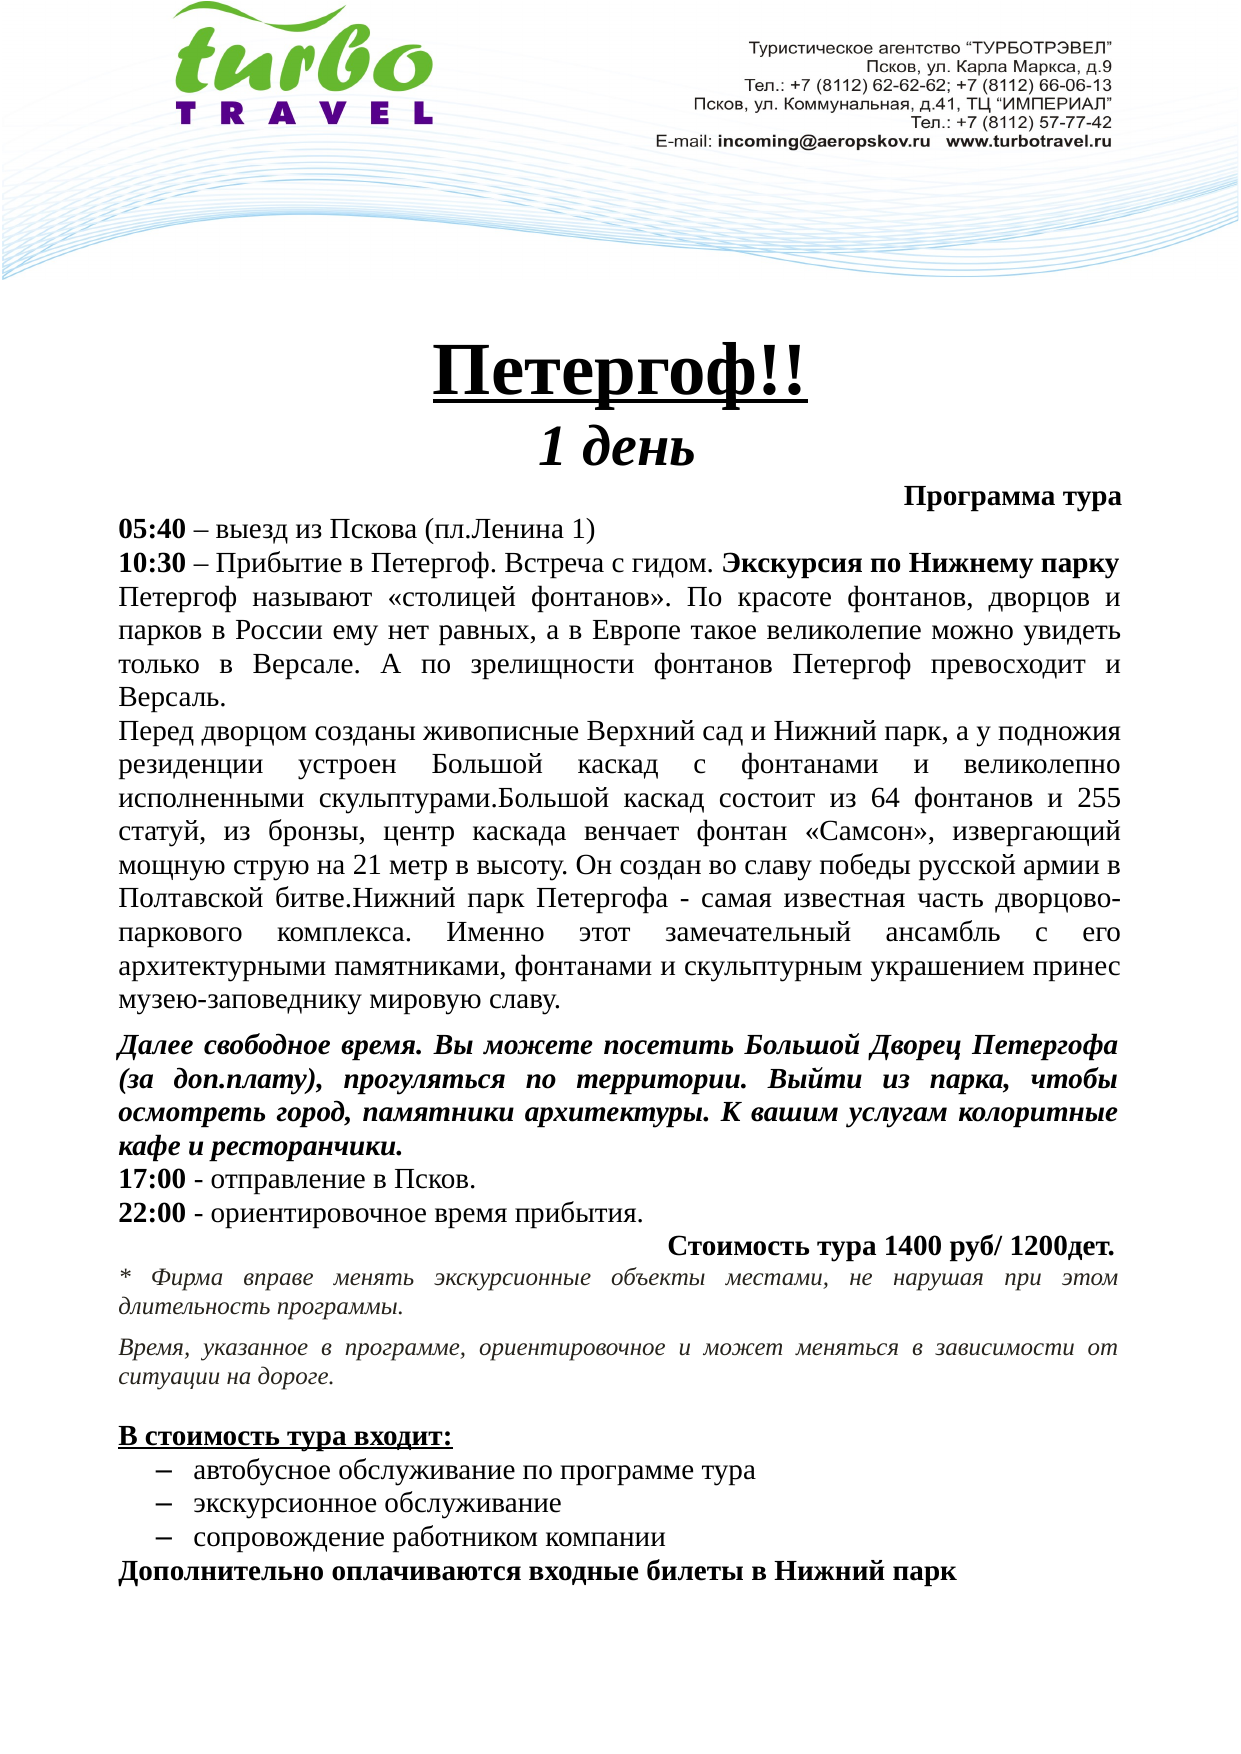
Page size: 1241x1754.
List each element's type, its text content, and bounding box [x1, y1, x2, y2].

text * Фирма вправе менять экскурсионные объекты местами, не нарушая при этом длительность программы. [118, 1262, 1122, 1319]
text Программа тура [118, 478, 1122, 512]
text 1 день [118, 411, 1122, 478]
text В стоимость тура входит: [118, 1418, 1122, 1452]
text Стоимость тура 1400 руб/ 1200дет. [118, 1228, 1122, 1262]
text 22:00 - ориентировочное время прибытия. [118, 1195, 1122, 1228]
list автобусное обслуживание по программе тура [156, 1452, 1122, 1485]
text 17:00 - отправление в Псков. [118, 1161, 1122, 1195]
text Время, указанное в программе, ориентировочное и может меняться в зависимости от ситуации на дороге. [118, 1332, 1122, 1389]
picture [2, 1, 1239, 280]
list экскурсионное обслуживание [156, 1485, 1122, 1519]
text Дополнительно оплачиваются входные билеты в Нижний парк [118, 1553, 1122, 1586]
text 05:40 – выезд из Пскова (пл.Ленина 1) [118, 512, 1122, 545]
text Перед дворцом созданы живописные Верхний сад и Нижний парк, а у подножия резиденции устроен Большой каскад с фонтанами и великолепно исполненными скульптурами.Большой каскад состоит из 64 фонтанов и 255 статуй, из бронзы, центр каскада венчает фонтан «Самсон», извергающий мощную струю на 21 метр в высоту. Он создан во славу победы русской армии в Полтавской битве.Нижний парк Петергофа - самая известная часть дворцово-паркового комплекса. Именно этот замечательный ансамбль с его архитектурными памятниками, фонтанами и скульптурным украшением принес музею-заповеднику мировую славу. [118, 713, 1122, 1015]
text 10:30 – Прибытие в Петергоф. Встреча с гидом. Экскурсия по Нижнему парку [118, 545, 1122, 579]
text Петергоф!! [118, 325, 1122, 411]
text Петергоф называют «столицей фонтанов». По красоте фонтанов, дворцов и парков в России ему нет равных, а в Европе такое великолепие можно увидеть только в Версале. А по зрелищности фонтанов Петергоф превосходит и Версаль. [118, 579, 1122, 713]
text Далее свободное время. Вы можете посетить Большой Дворец Петергофа (за доп.плату), прогуляться по территории. Выйти из парка, чтобы осмотреть город, памятники архитектуры. К вашим услугам колоритные кафе и ресторанчики. [118, 1027, 1122, 1161]
list сопровождение работником компании [156, 1519, 1122, 1553]
